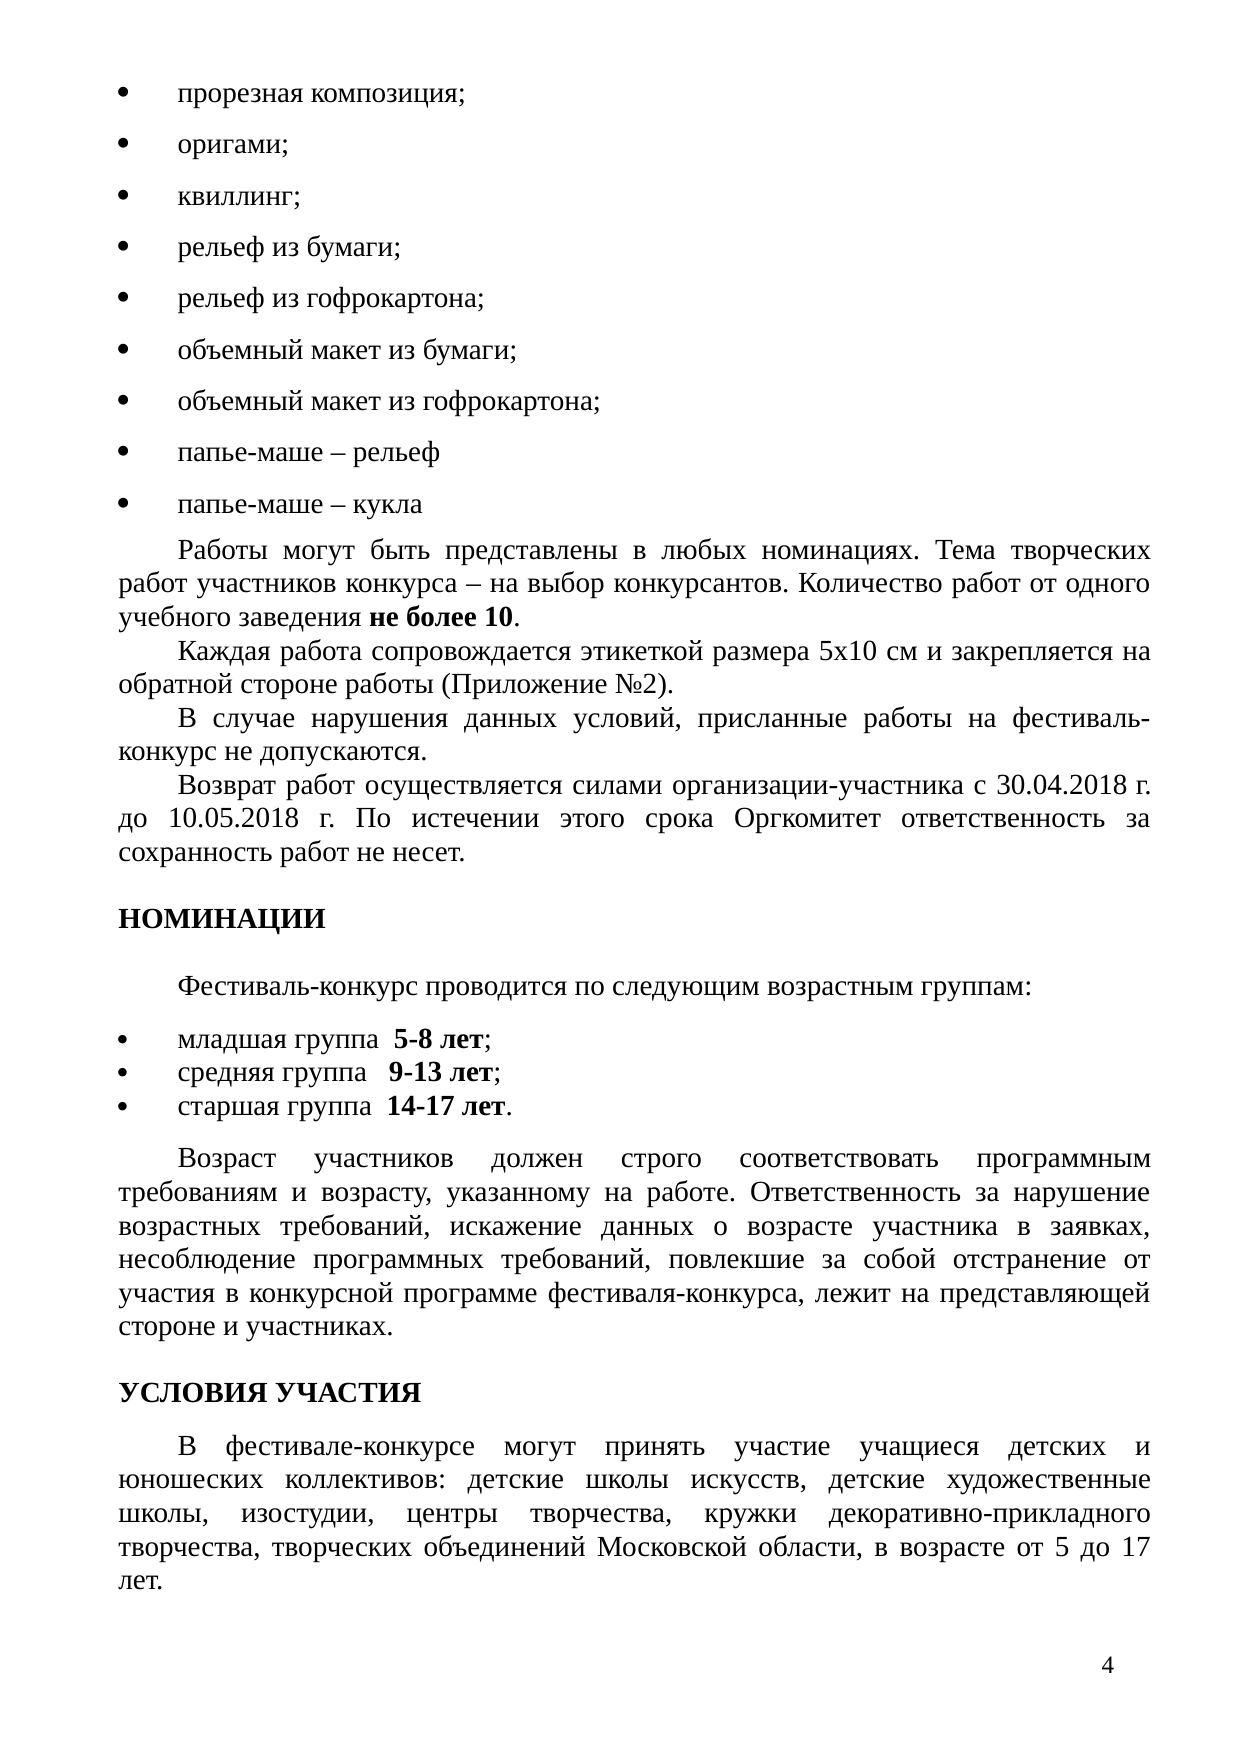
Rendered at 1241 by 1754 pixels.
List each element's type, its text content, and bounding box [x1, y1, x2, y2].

list папье-маше – рельеф [118, 434, 1152, 468]
text Каждая работа сопровождается этикеткой размера 5х10 см и закрепляется на обратной стороне работы (Приложение №2). [118, 633, 1152, 700]
list рельеф из бумаги; [118, 229, 1152, 263]
text Фестиваль-конкурс проводится по следующим возрастным группам: [118, 968, 1152, 1002]
text Работы могут быть представлены в любых номинациях. Тема творческих работ участников конкурса – на выбор конкурсантов. Количество работ от одного учебного заведения не более 10. [118, 532, 1152, 633]
text НОМИНАЦИИ [118, 901, 1152, 934]
list рельеф из гофрокартона; [118, 280, 1152, 314]
list квиллинг; [118, 178, 1152, 211]
text В случае нарушения данных условий, присланные работы на фестиваль-конкурс не допускаются. [118, 700, 1152, 767]
list прорезная композиция; [118, 75, 1152, 109]
list оригами; [118, 126, 1152, 160]
list объемный макет из бумаги; [118, 332, 1152, 365]
text Возраст участников должен строго соответствовать программным требованиям и возрасту, указанному на работе. Ответственность за нарушение возрастных требований, искажение данных о возрасте участника в заявках, несоблюдение программных требований, повлекшие за собой отстранение от участия в конкурсной программе фестиваля-конкурса, лежит на представляющей стороне и участниках. [118, 1141, 1152, 1342]
text УСЛОВИЯ УЧАСТИЯ [118, 1375, 1152, 1409]
text Возврат работ осуществляется силами организации-участника с 30.04.2018 г. до 10.05.2018 г. По истечении этого срока Оргкомитет ответственность за сохранность работ не несет. [118, 767, 1152, 867]
list объемный макет из гофрокартона; [118, 383, 1152, 417]
list папье-маше – кукла [118, 486, 1152, 519]
text В фестивале-конкурсе могут принять участие учащиеся детских и юношеских коллективов: детские школы искусств, детские художественные школы, изостудии, центры творчества, кружки декоративно-прикладного творчества, творческих объединений Московской области, в возрасте от 5 до 17 лет. [118, 1428, 1152, 1596]
list младшая группа 5-8 лет; [118, 1021, 1147, 1054]
list средняя группа 9-13 лет; [118, 1054, 1147, 1088]
list старшая группа 14-17 лет. [118, 1088, 1147, 1121]
